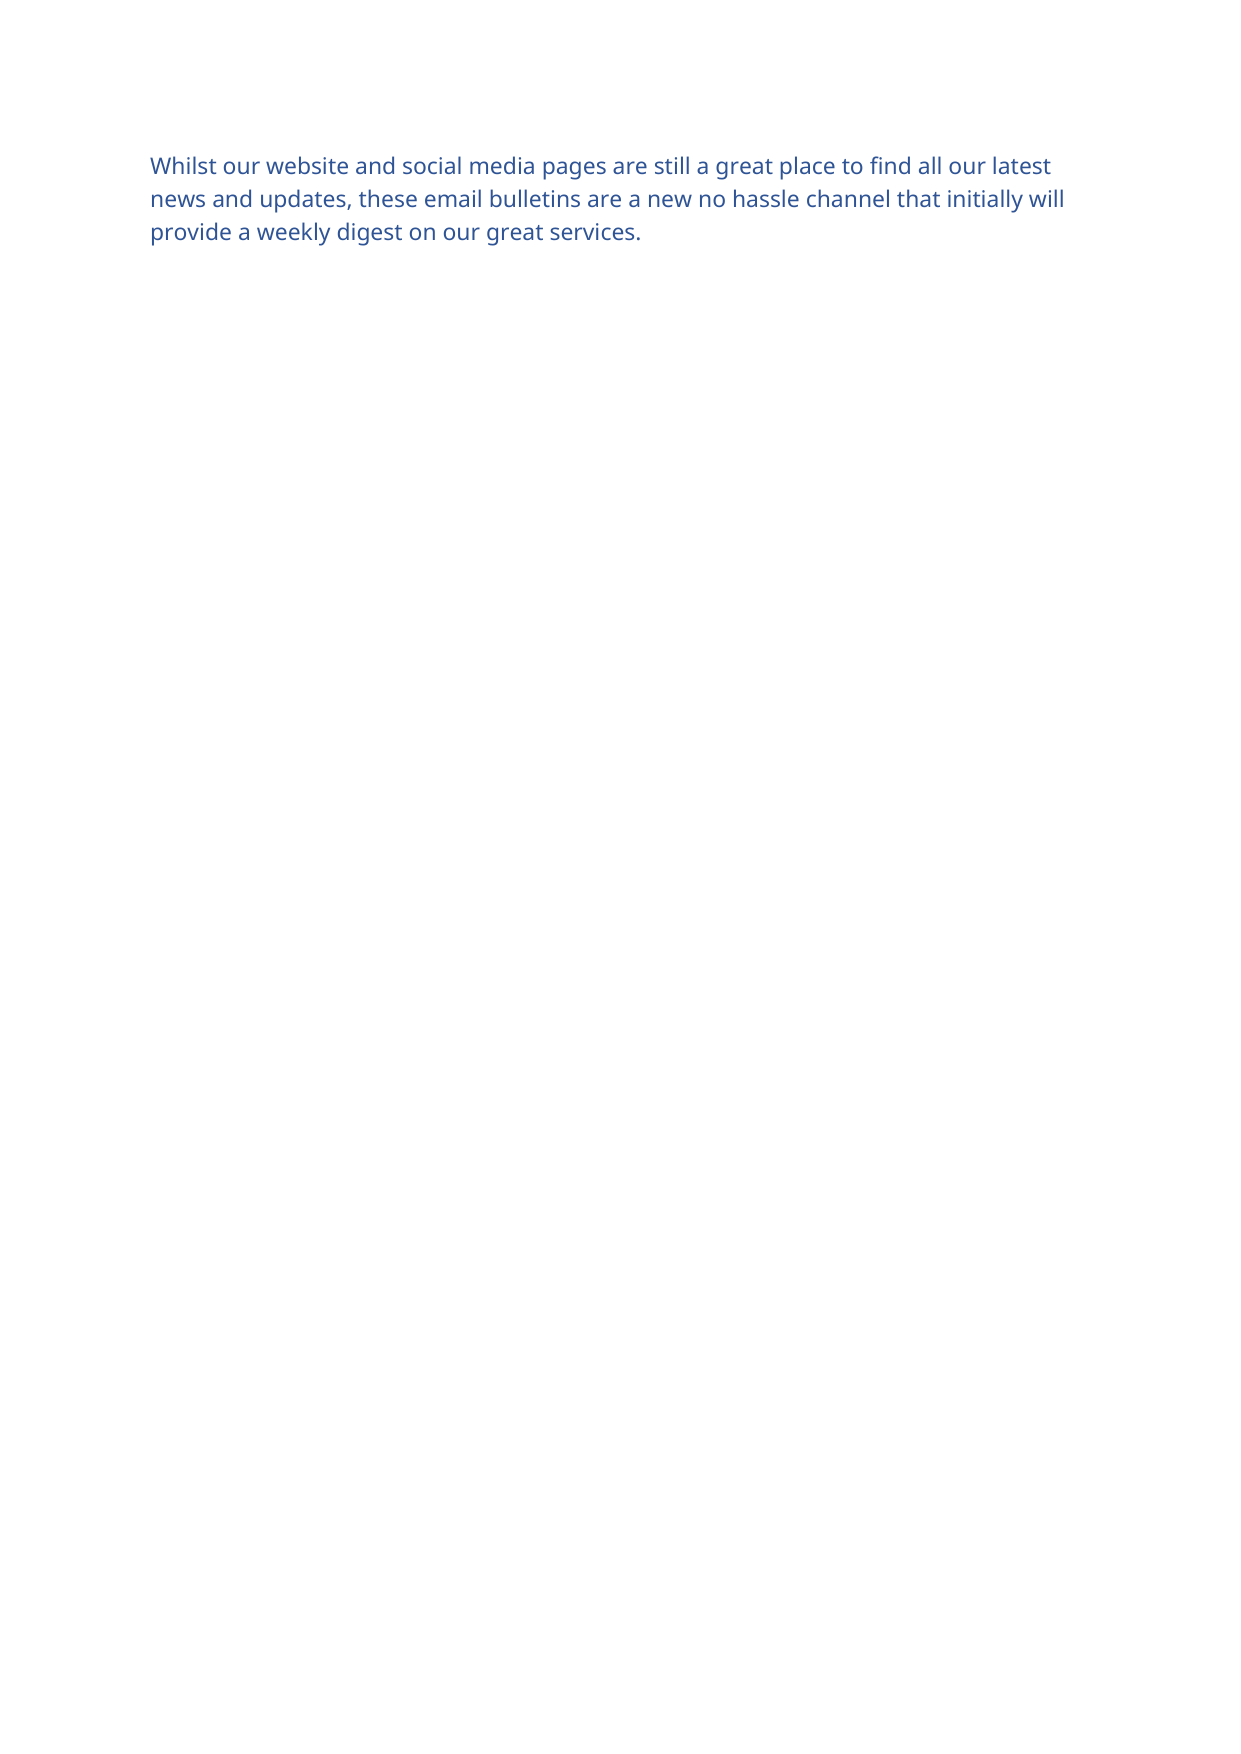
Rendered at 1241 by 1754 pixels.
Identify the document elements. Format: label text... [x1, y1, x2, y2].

text Whilst our website and social media pages are still a great place to find all our latest news and updates, these email bulletins are a new no hassle channel that initially will provide a weekly digest on our great services. [150, 150, 1090, 247]
